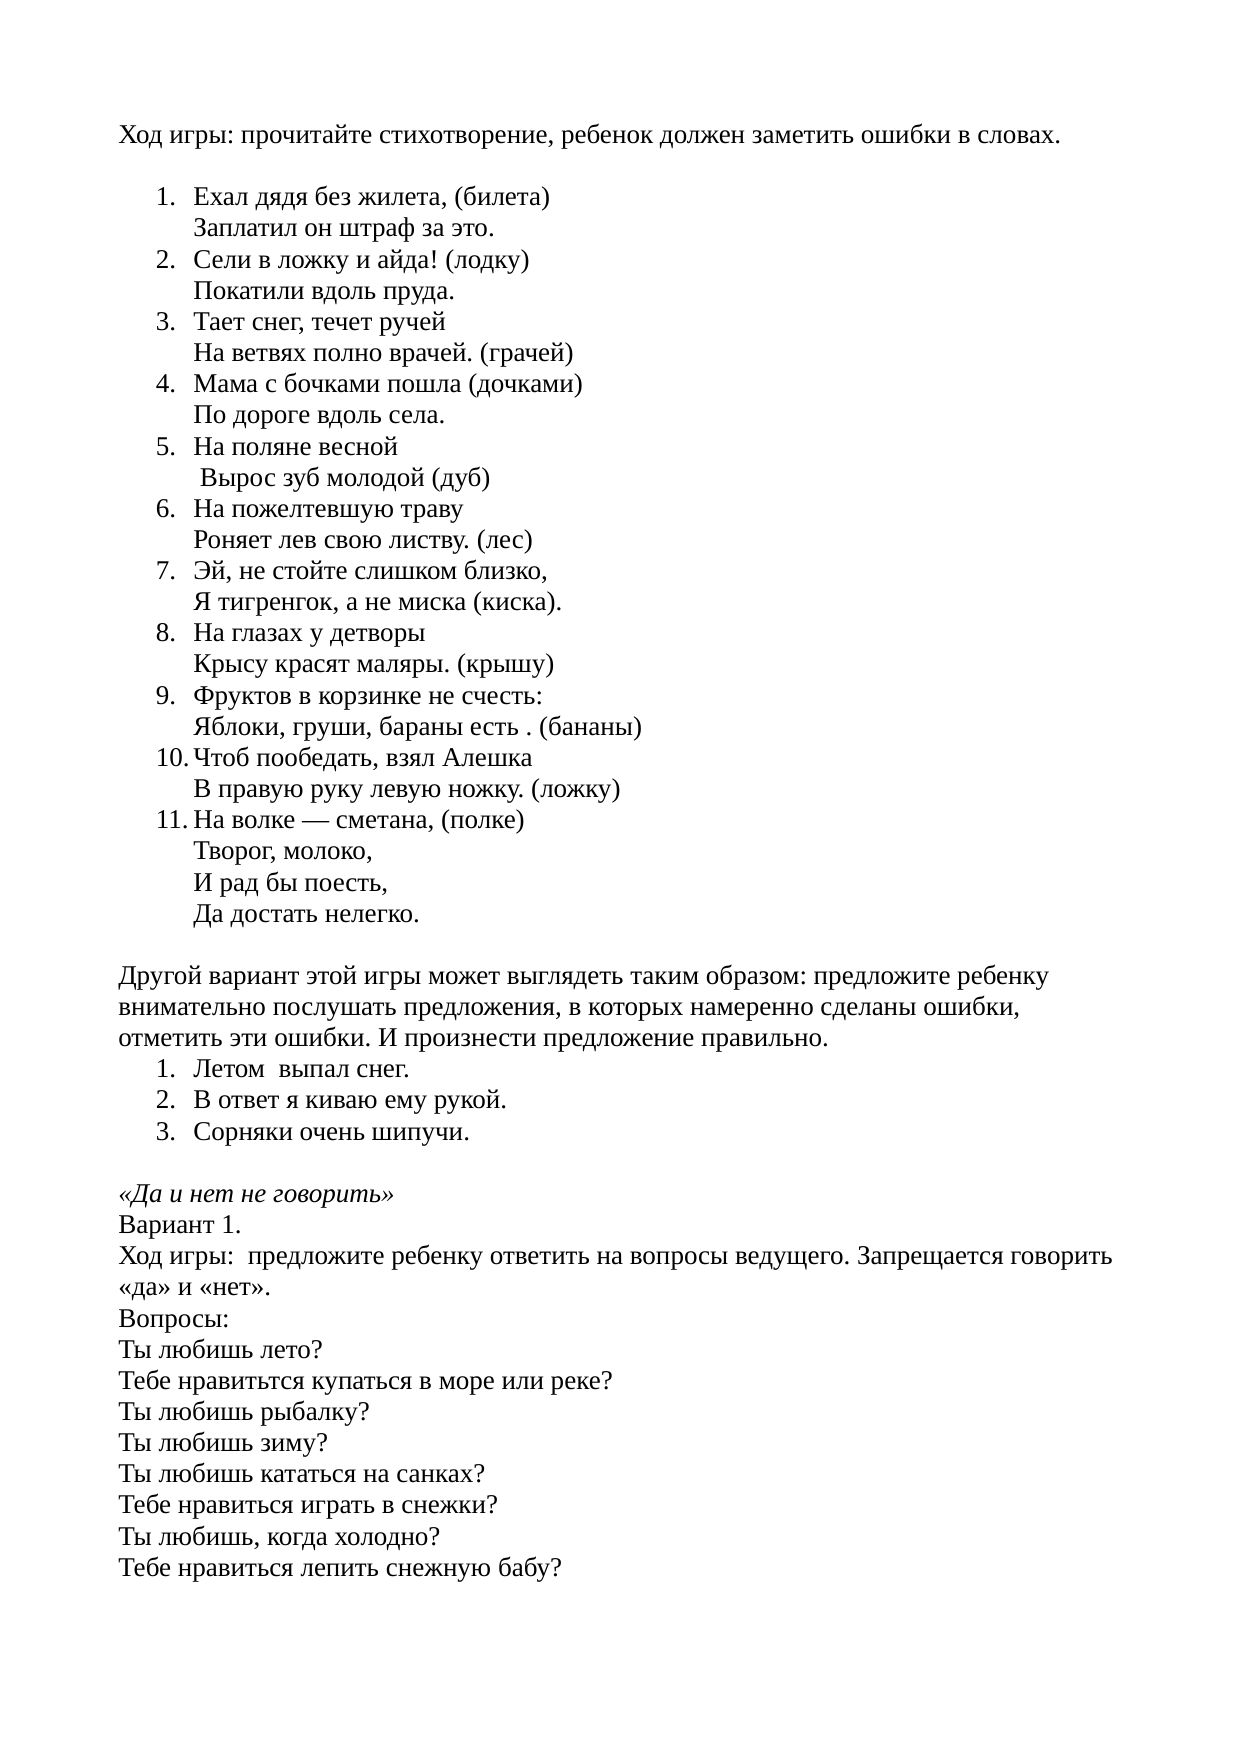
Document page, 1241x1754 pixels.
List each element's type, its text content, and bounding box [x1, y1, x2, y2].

list Фруктов в корзинке не счесть: [156, 679, 1122, 710]
text Ты любишь лето? [118, 1333, 1122, 1364]
list Да достать нелегко. [156, 897, 1122, 928]
list Сели в ложку и айда! (лодку) [156, 243, 1122, 274]
list Эй, не стойте слишком близко, [156, 554, 1122, 585]
text Тебе нравиться играть в снежки? [118, 1488, 1122, 1520]
list Чтоб пообедать, взял Алешка [156, 741, 1122, 772]
list Ехал дядя без жилета, (билета) [156, 180, 1122, 212]
list На поляне весной [156, 429, 1122, 461]
text Тебе нравитьтся купаться в море или реке? [118, 1364, 1122, 1395]
list На ветвях полно врачей. (грачей) [156, 336, 1122, 367]
text «Да и нет не говорить» [118, 1177, 1122, 1208]
list По дороге вдоль села. [156, 398, 1122, 429]
list Вырос зуб молодой (дуб) [156, 461, 1122, 492]
text Ты любишь кататься на санках? [118, 1457, 1122, 1488]
list Творог, молоко, [156, 834, 1122, 866]
text Ход игры: предложите ребенку ответить на вопросы ведущего. Запрещается говорить «да» и «нет». [118, 1239, 1122, 1302]
text Вопросы: [118, 1302, 1122, 1333]
text Ты любишь зиму? [118, 1426, 1122, 1457]
text Вариант 1. [118, 1208, 1122, 1239]
list Я тигренгок, а не миска (киска). [156, 585, 1122, 616]
list В ответ я киваю ему рукой. [156, 1084, 1122, 1115]
list В правую руку левую ножку. (ложку) [156, 772, 1122, 803]
list И рад бы поесть, [156, 866, 1122, 897]
text Ты любишь, когда холодно? [118, 1520, 1122, 1551]
text Ход игры: прочитайте стихотворение, ребенок должен заметить ошибки в словах. [118, 118, 1122, 149]
list На пожелтевшую траву [156, 492, 1122, 523]
list Заплатил он штраф за это. [156, 212, 1122, 243]
list Мама с бочками пошла (дочками) [156, 367, 1122, 398]
list Сорняки очень шипучи. [156, 1115, 1122, 1146]
list Летом выпал снег. [156, 1052, 1122, 1084]
list Роняет лев свою листву. (лес) [156, 523, 1122, 554]
list Яблоки, груши, бараны есть . (бананы) [156, 710, 1122, 741]
text Другой вариант этой игры может выглядеть таким образом: предложите ребенку внимательно послушать предложения, в которых намеренно сделаны ошибки, отметить эти ошибки. И произнести предложение правильно. [118, 959, 1122, 1052]
text Тебе нравиться лепить снежную бабу? [118, 1551, 1122, 1582]
list Крысу красят маляры. (крышу) [156, 648, 1122, 679]
list На глазах у детворы [156, 616, 1122, 648]
list На волке — сметана, (полке) [156, 803, 1122, 834]
list Покатили вдоль пруда. [156, 274, 1122, 305]
list Тает снег, течет ручей [156, 305, 1122, 336]
text Ты любишь рыбалку? [118, 1395, 1122, 1426]
